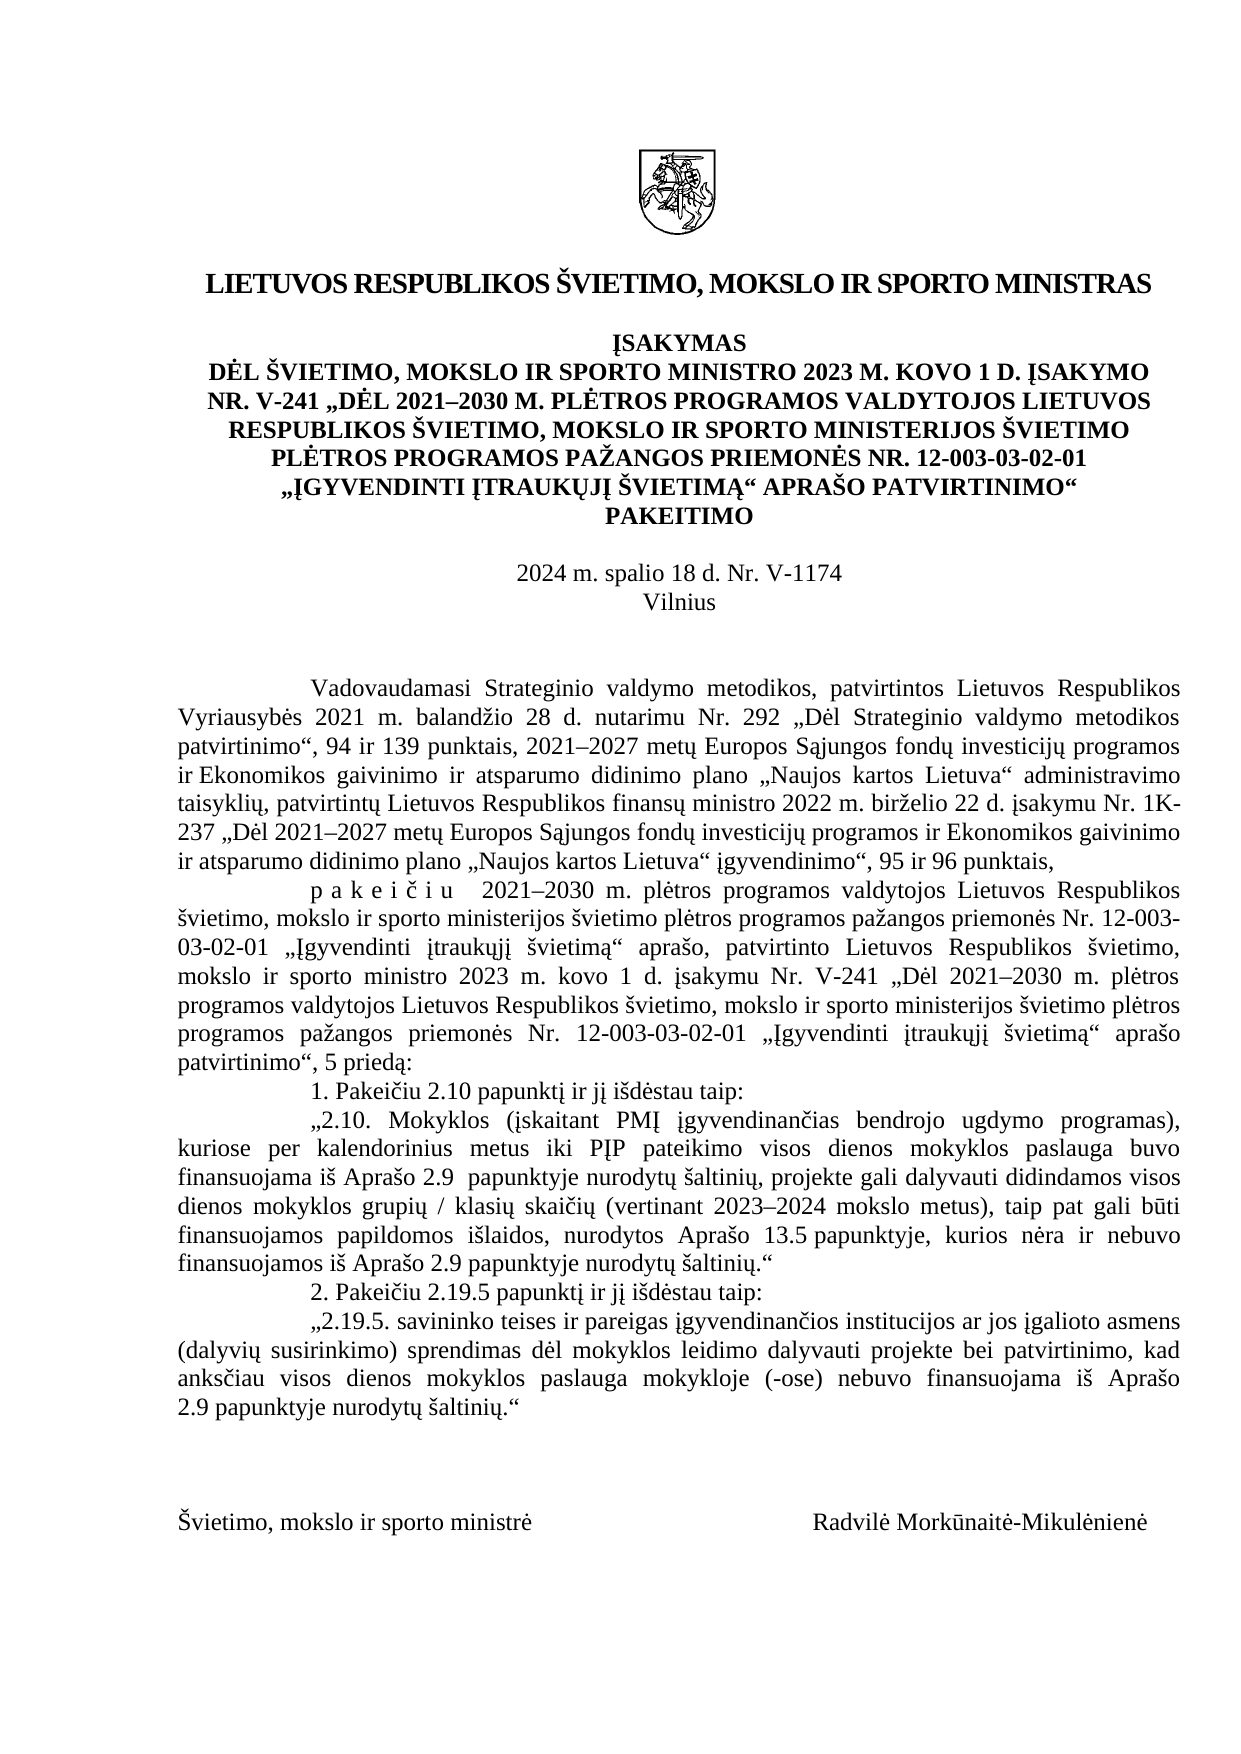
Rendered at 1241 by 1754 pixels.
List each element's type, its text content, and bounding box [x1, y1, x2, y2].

text LIETUVOS RESPUBLIKOS ŠVIETIMO, MOKSLO IR SPORTO MINISTRAS [177, 266, 1181, 300]
text Vadovaudamasi Strateginio valdymo metodikos, patvirtintos Lietuvos Respublikos Vyriausybės 2021 m. balandžio 28 d. nutarimu Nr. 292 „Dėl Strateginio valdymo metodikos patvirtinimo“, 94 ir 139 punktais, 2021–2027 metų Europos Sąjungos fondų investicijų programos ir Ekonomikos gaivinimo ir atsparumo didinimo plano „Naujos kartos Lietuva“ administravimo taisyklių, patvirtintų Lietuvos Respublikos finansų ministro 2022 m. birželio 22 d. įsakymu Nr. 1K-237 „Dėl 2021–2027 metų Europos Sąjungos fondų investicijų programos ir Ekonomikos gaivinimo ir atsparumo didinimo plano „Naujos kartos Lietuva“ įgyvendinimo“, 95 ir 96 punktais, [177, 673, 1181, 875]
text 2. Pakeičiu 2.19.5 papunktį ir jį išdėstau taip: [177, 1277, 1181, 1306]
text DĖL ŠVIETIMO, MOKSLO IR SPORTO MINISTRO 2023 m. kovo 1 d. įsakymO Nr. V-241 „Dėl 2021–2030 m. plėtros programos valdytojos Lietuvos Respublikos švietimo, mokslo ir sporto ministerijos švietimo plėtros programos pažangos priemonės Nr. 12-003-03-02-01 „Įgyvendinti įtraukųjį švietimą“ aprašo patvirtinimo“ [177, 357, 1181, 501]
text pakeičiu 2021–2030 m. plėtros programos valdytojos Lietuvos Respublikos švietimo, mokslo ir sporto ministerijos švietimo plėtros programos pažangos priemonės Nr. 12-003-03-02-01 „Įgyvendinti įtraukųjį švietimą“ aprašo, patvirtinto Lietuvos Respublikos švietimo, mokslo ir sporto ministro 2023 m. kovo 1 d. įsakymu Nr. V-241 „Dėl 2021–2030 m. plėtros programos valdytojos Lietuvos Respublikos švietimo, mokslo ir sporto ministerijos švietimo plėtros programos pažangos priemonės Nr. 12-003-03-02-01 „Įgyvendinti įtraukųjį švietimą“ aprašo patvirtinimo“, 5 priedą: [177, 875, 1181, 1076]
text 1. Pakeičiu 2.10 papunktį ir jį išdėstau taip: [177, 1076, 1181, 1105]
text „2.19.5. savininko teises ir pareigas įgyvendinančios institucijos ar jos įgalioto asmens (dalyvių susirinkimo) sprendimas dėl mokyklos leidimo dalyvauti projekte bei patvirtinimo, kad anksčiau visos dienos mokyklos paslauga mokykloje (-ose) nebuvo finansuojama iš Aprašo 2.9 papunktyje nurodytų šaltinių.“ [177, 1306, 1181, 1421]
text Vilnius [177, 587, 1181, 616]
text pakeitimo [177, 501, 1181, 530]
text ĮSAKYMAS [177, 328, 1181, 357]
text Švietimo, mokslo ir sporto ministrė Radvilė Morkūnaitė-Mikulėnienė [177, 1507, 1167, 1536]
text „2.10. Mokyklos (įskaitant PMĮ įgyvendinančias bendrojo ugdymo programas), kuriose per kalendorinius metus iki PĮP pateikimo visos dienos mokyklos paslauga buvo finansuojama iš Aprašo 2.9 papunktyje nurodytų šaltinių, projekte gali dalyvauti didindamos visos dienos mokyklos grupių / klasių skaičių (vertinant 2023–2024 mokslo metus), taip pat gali būti finansuojamos papildomos išlaidos, nurodytos Aprašo 13.5 papunktyje, kurios nėra ir nebuvo finansuojamos iš Aprašo 2.9 papunktyje nurodytų šaltinių.“ [177, 1105, 1181, 1277]
subtitle 2024 m. spalio 18 d. Nr. V-1174 [177, 558, 1181, 587]
